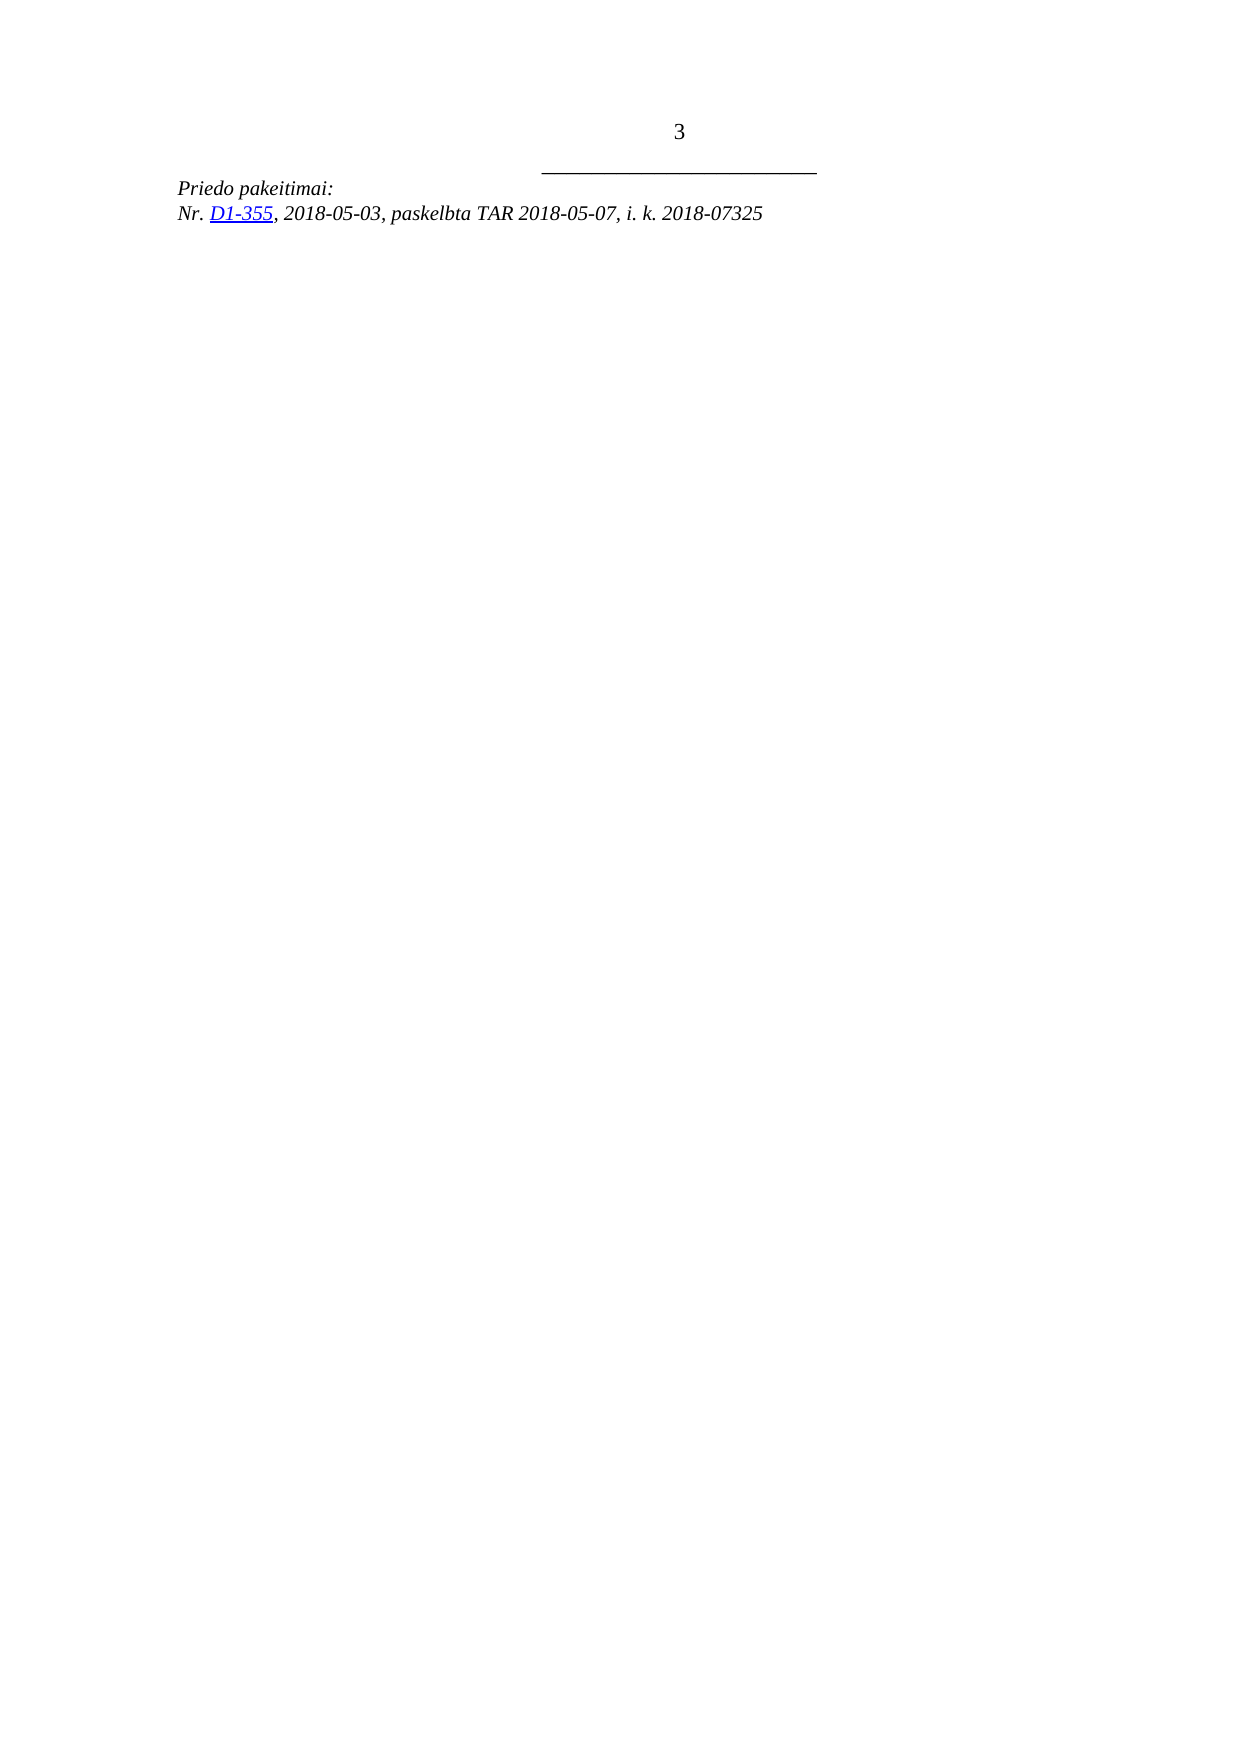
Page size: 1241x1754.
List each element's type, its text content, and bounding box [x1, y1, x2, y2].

text Priedo pakeitimai: [177, 176, 1181, 200]
text ______________________ [177, 148, 1181, 176]
text Nr. D1-355, 2018-05-03, paskelbta TAR 2018-05-07, i. k. 2018-07325 [177, 200, 1181, 224]
